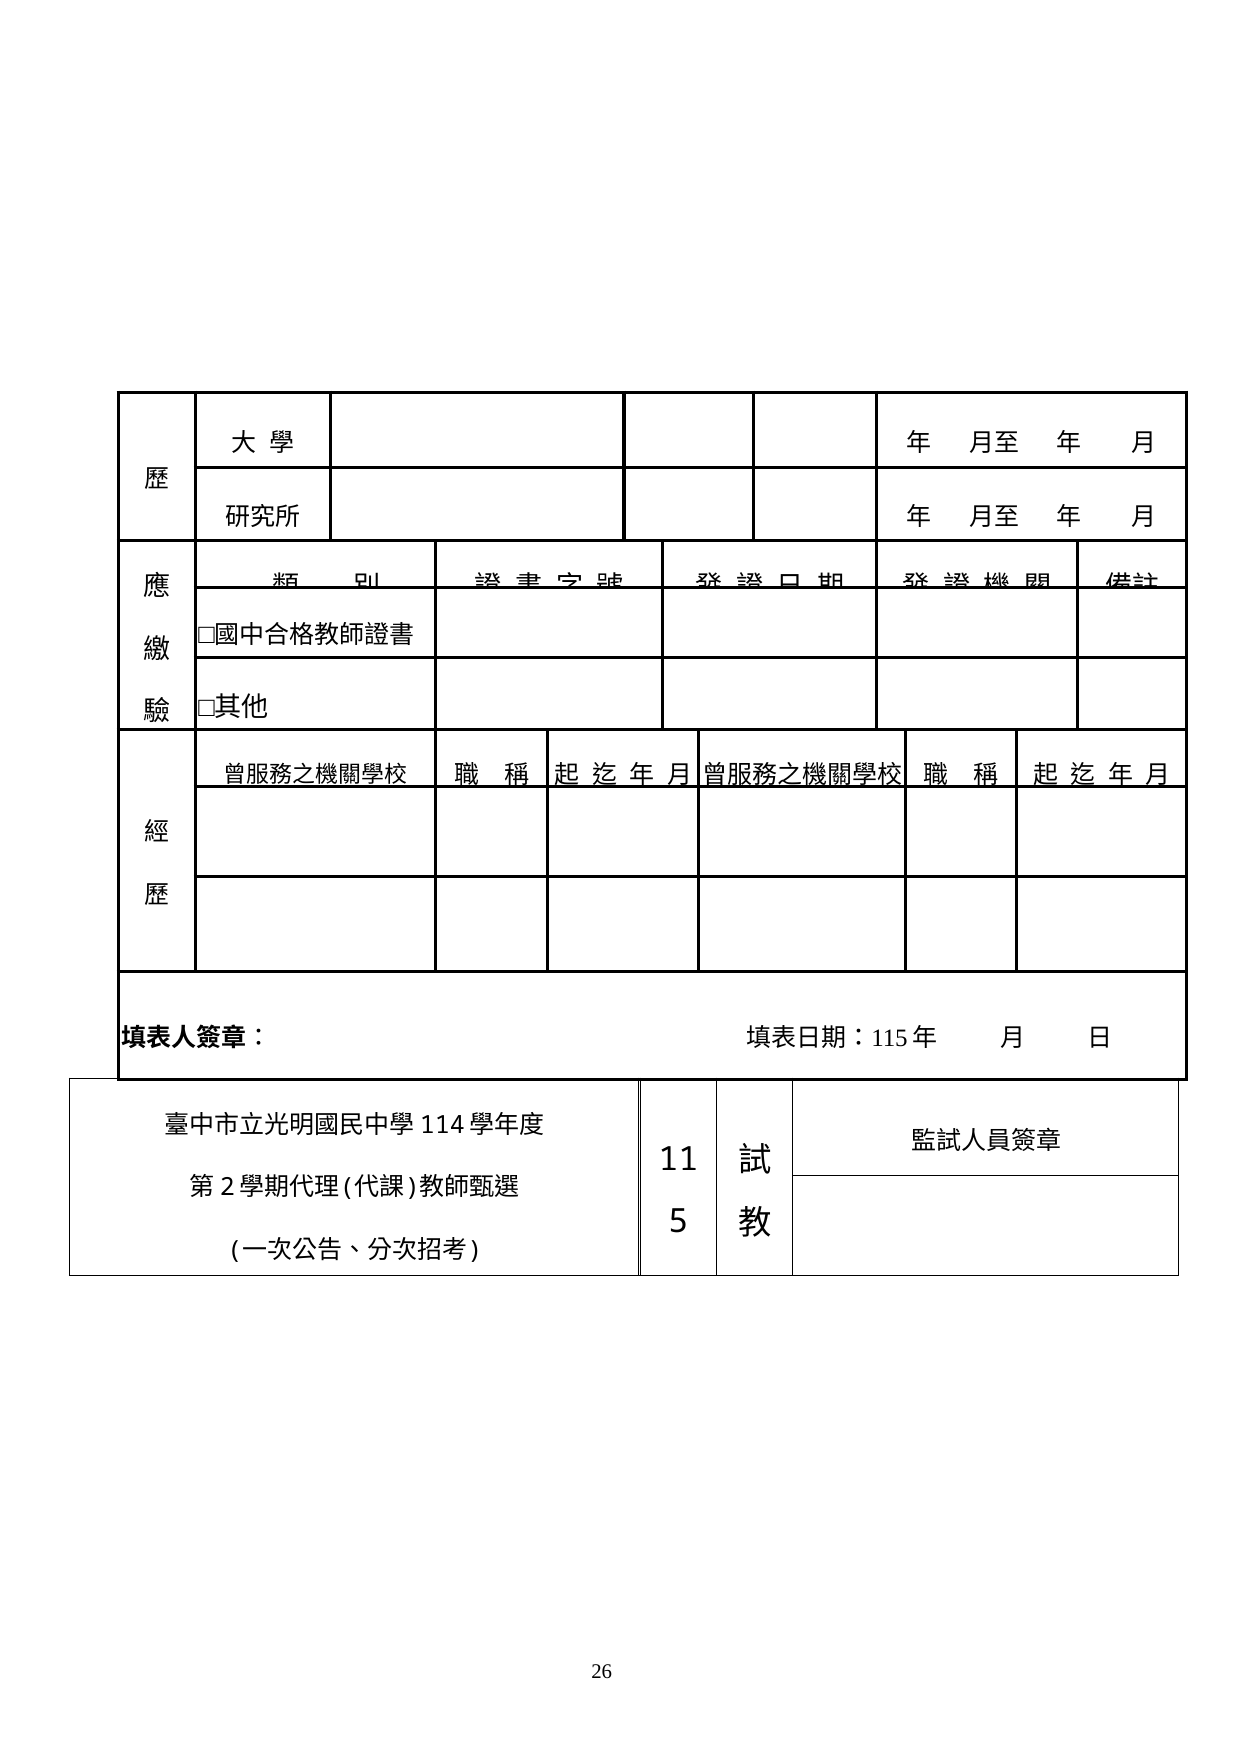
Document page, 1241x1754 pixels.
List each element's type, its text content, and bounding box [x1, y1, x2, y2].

table_cell 年 月至 年 月 [878, 469, 1185, 539]
table_cell 115 [641, 1081, 716, 1275]
table_cell 曾服務之機關學校 [700, 731, 904, 785]
table_cell [69, 586, 117, 656]
table_cell [626, 469, 752, 539]
table_cell 試教 [717, 1081, 792, 1275]
table_cell [626, 394, 752, 466]
table_cell [1079, 659, 1185, 728]
table_cell [624, 659, 661, 728]
table_cell [1018, 788, 1185, 874]
table_cell 發 證 機 關 [878, 542, 1076, 586]
table_cell 職 稱 [437, 731, 546, 785]
table_cell [878, 589, 1076, 656]
table_cell [69, 875, 117, 970]
table_cell [197, 788, 434, 874]
table_cell [437, 878, 546, 970]
table_cell 發 證 日 期 [664, 542, 875, 586]
table_cell [437, 589, 624, 656]
table_cell [907, 878, 1015, 970]
table_cell [437, 659, 624, 728]
table_cell [700, 788, 904, 874]
table_cell 證 書 字 號 [437, 542, 661, 586]
table_cell 臺中市立光明國民中學114學年度 第2學期代理(代課)教師甄選 (一次公告、分次招考) [70, 1079, 638, 1275]
table_cell [69, 391, 117, 466]
table_cell 職 稱 [907, 731, 1015, 785]
table_cell [69, 466, 117, 539]
table_cell [332, 469, 622, 539]
table_cell [549, 878, 697, 970]
table_cell [549, 788, 697, 874]
table_cell [1079, 589, 1185, 656]
table_cell [197, 878, 434, 970]
table_cell [624, 589, 661, 656]
table_cell [664, 589, 875, 656]
table_cell [1018, 878, 1185, 970]
table_cell 填表人簽章： 填表日期：115年 月 日 [120, 973, 1185, 1078]
table_cell 研究所 [197, 469, 329, 539]
table_cell 曾服務之機關學校 [197, 731, 434, 785]
table_cell [907, 788, 1015, 874]
table_cell [69, 539, 117, 586]
table_cell 備註 [1079, 542, 1185, 586]
table_cell [700, 878, 904, 970]
table_cell 起 迄 年 月 [549, 731, 697, 785]
table_cell 歷 [120, 394, 194, 539]
table_cell [755, 469, 875, 539]
table_cell [793, 1176, 1178, 1275]
table_cell [69, 728, 117, 785]
table_cell 經 歷 [120, 731, 194, 970]
table_cell [332, 394, 622, 466]
table_cell [878, 659, 1076, 728]
table_cell [437, 788, 546, 874]
table_cell □國中合格教師證書 [197, 589, 434, 656]
table_cell 監試人員簽章 [793, 1081, 1178, 1175]
table_cell [664, 659, 875, 728]
table_cell [1179, 1175, 1187, 1275]
table_cell [755, 394, 875, 466]
table_cell 起 迄 年 月 [1018, 731, 1185, 785]
table_cell [1179, 1081, 1187, 1175]
table_cell 類 別 [197, 542, 434, 586]
table_cell 大 學 [197, 394, 329, 466]
table_cell [69, 656, 117, 728]
table_cell [69, 785, 117, 874]
table_cell 應 繳 驗 證 件 [120, 542, 194, 728]
table_cell 年 月至 年 月 [878, 394, 1185, 466]
table_cell □其他 [197, 659, 434, 728]
table_cell [69, 970, 117, 1078]
